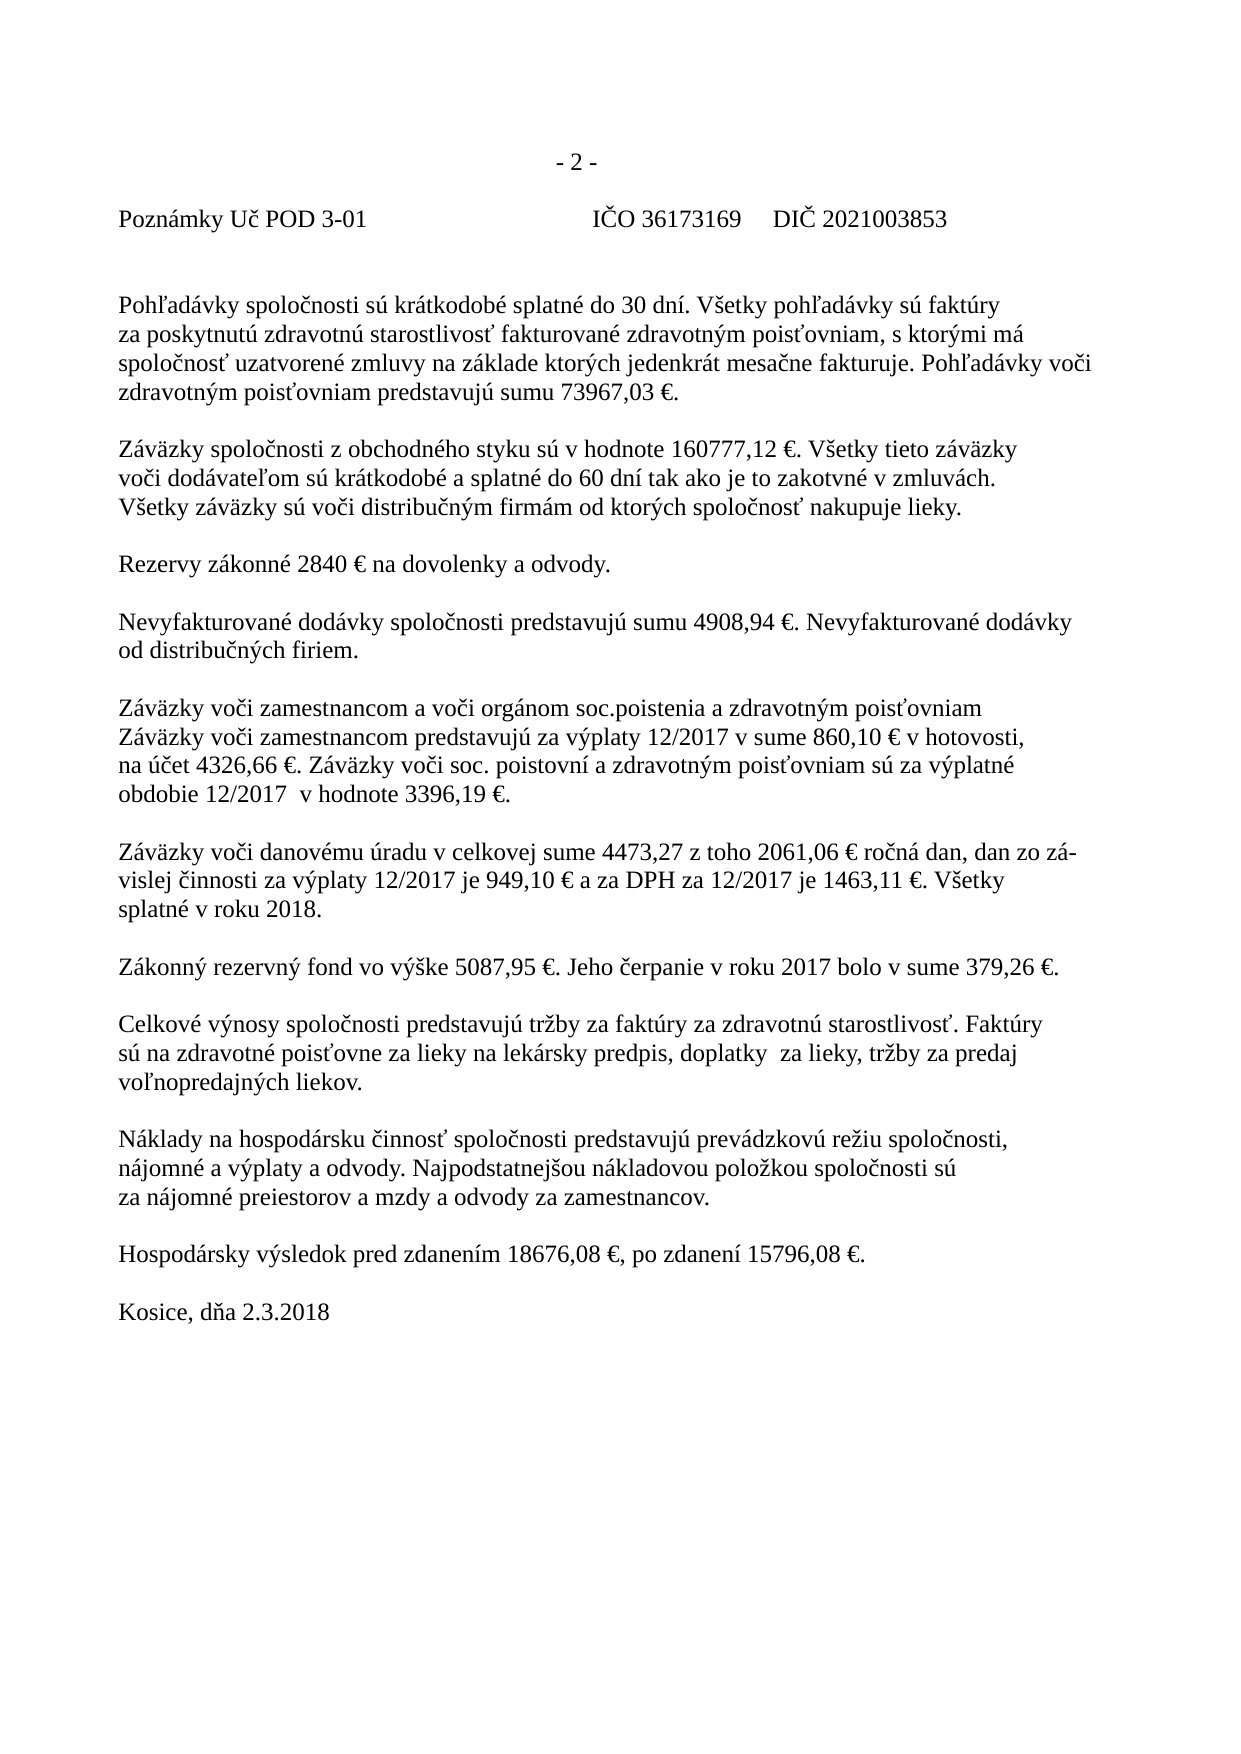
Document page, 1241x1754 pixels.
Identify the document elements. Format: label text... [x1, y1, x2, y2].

text - 2 - [118, 147, 1122, 176]
text Zákonný rezervný fond vo výške 5087,95 €. Jeho čerpanie v roku 2017 bolo v sume 379,26 €. [118, 952, 1122, 981]
text Záväzky voči danovému úradu v celkovej sume 4473,27 z toho 2061,06 € ročná dan, dan zo zá- [118, 837, 1122, 866]
text Záväzky spoločnosti z obchodného styku sú v hodnote 160777,12 €. Všetky tieto záväzky [118, 434, 1122, 463]
text sú na zdravotné poisťovne za lieky na lekársky predpis, doplatky za lieky, tržby za predaj [118, 1038, 1122, 1067]
text Poznámky Uč POD 3-01 IČO 36173169 DIČ 2021003853 [118, 204, 1122, 233]
text na účet 4326,66 €. Záväzky voči soc. poistovní a zdravotným poisťovniam sú za výplatné [118, 751, 1122, 779]
text splatné v roku 2018. [118, 894, 1122, 923]
text Všetky záväzky sú voči distribučným firmám od ktorých spoločnosť nakupuje lieky. [118, 492, 1122, 521]
text Kosice, dňa 2.3.2018 [118, 1297, 1122, 1326]
text vislej činnosti za výplaty 12/2017 je 949,10 € a za DPH za 12/2017 je 1463,11 €. Všetky [118, 866, 1122, 894]
text Hospodársky výsledok pred zdanením 18676,08 €, po zdanení 15796,08 €. [118, 1239, 1122, 1268]
text zdravotným poisťovniam predstavujú sumu 73967,03 €. [118, 377, 1122, 406]
text Celkové výnosy spoločnosti predstavujú tržby za faktúry za zdravotnú starostlivosť. Faktúry [118, 1009, 1122, 1038]
text voľnopredajných liekov. [118, 1067, 1122, 1096]
text za poskytnutú zdravotnú starostlivosť fakturované zdravotným poisťovniam, s ktorými má [118, 319, 1122, 348]
text voči dodávateľom sú krátkodobé a splatné do 60 dní tak ako je to zakotvné v zmluvách. [118, 463, 1122, 492]
text nájomné a výplaty a odvody. Najpodstatnejšou nákladovou položkou spoločnosti sú [118, 1153, 1122, 1182]
text Záväzky voči zamestnancom predstavujú za výplaty 12/2017 v sume 860,10 € v hotovosti, [118, 722, 1122, 751]
text Nevyfakturované dodávky spoločnosti predstavujú sumu 4908,94 €. Nevyfakturované dodávky [118, 607, 1122, 636]
text Pohľadávky spoločnosti sú krátkodobé splatné do 30 dní. Všetky pohľadávky sú faktúry [118, 291, 1122, 319]
text Rezervy zákonné 2840 € na dovolenky a odvody. [118, 549, 1122, 578]
text za nájomné preiestorov a mzdy a odvody za zamestnancov. [118, 1182, 1122, 1211]
text od distribučných firiem. [118, 636, 1122, 664]
text obdobie 12/2017 v hodnote 3396,19 €. [118, 779, 1122, 808]
text Náklady na hospodársku činnosť spoločnosti predstavujú prevádzkovú režiu spoločnosti, [118, 1124, 1122, 1153]
text Záväzky voči zamestnancom a voči orgánom soc.poistenia a zdravotným poisťovniam [118, 693, 1122, 722]
text spoločnosť uzatvorené zmluvy na základe ktorých jedenkrát mesačne fakturuje. Pohľadávky voči [118, 348, 1122, 377]
